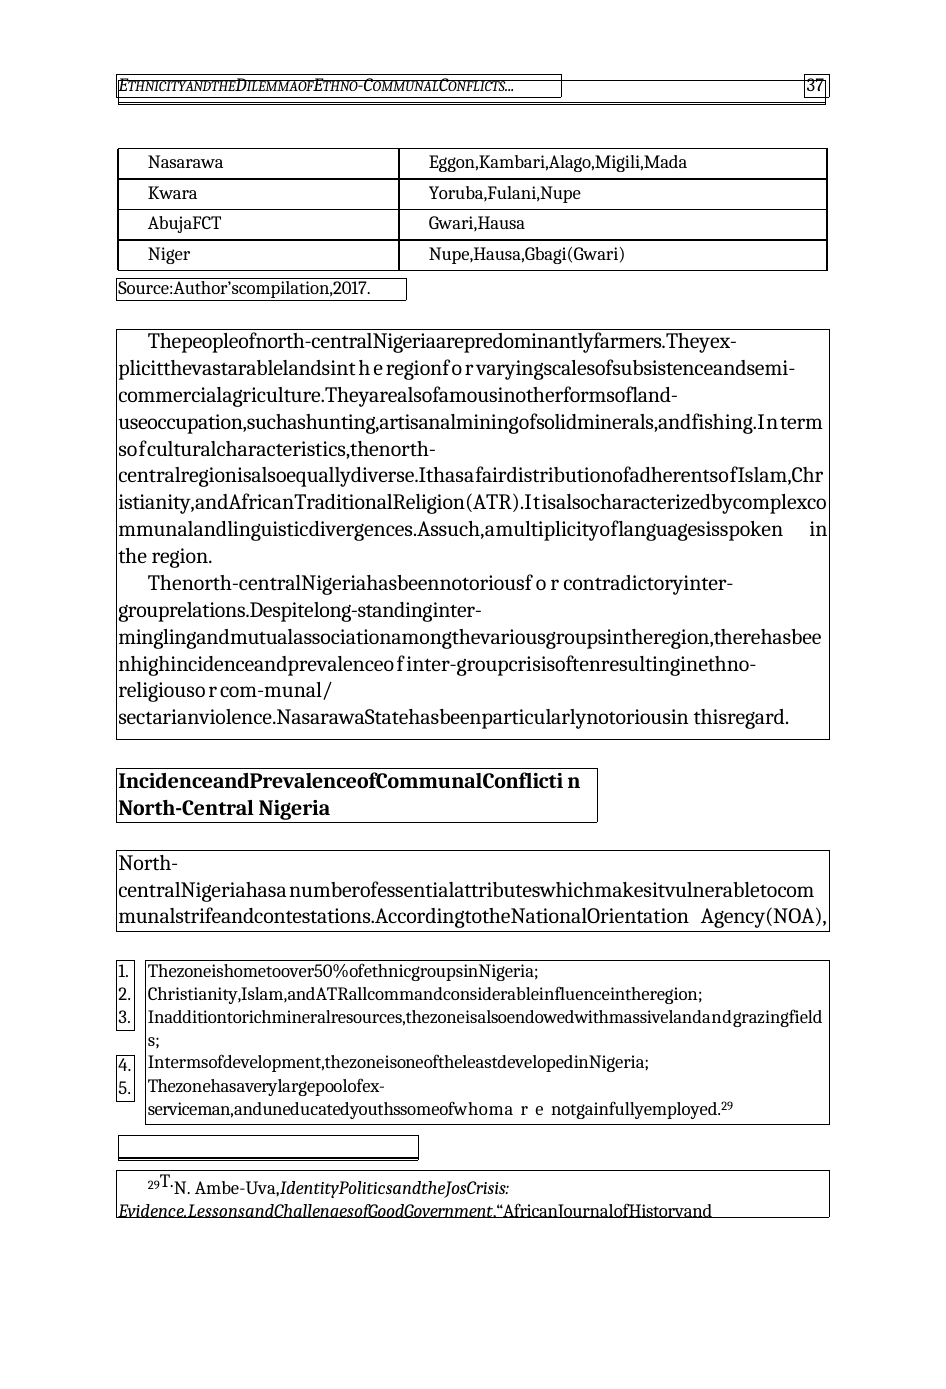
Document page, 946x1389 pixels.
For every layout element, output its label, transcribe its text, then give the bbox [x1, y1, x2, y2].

text Gwari,Hausa [428, 213, 826, 234]
text Yoruba,Fulani,Nupe [428, 182, 826, 204]
text Inadditiontorichmineralresources,thezoneisalsoendowedwithmassivelandandgrazingfields; [148, 1006, 827, 1051]
text Source:Author’scompilation,2017. [118, 279, 406, 299]
text Thenorth-centralNigeriahasbeennotoriousforcontradictoryinter-grouprelations.Despitelong-standinginter-minglingandmutualassociationamongthevariousgroupsintheregion,therehasbeenhighincidenceandprevalenceofinter-groupcrisisoftenresultinginethno-religiousorcom-munal/sectarianviolence.NasarawaStatehasbeenparticularlynotoriousin thisregard. [118, 571, 827, 730]
text 2. [118, 983, 134, 1005]
text Nupe,Hausa,Gbagi(Gwari) [428, 243, 826, 265]
text Nasarawa [148, 152, 398, 173]
text ETHNICITYANDTHEDILEMMAOFETHNO-COMMUNALCONFLICTS... [119, 81, 561, 96]
text Thezoneishometoover50%ofethnicgroupsinNigeria; [148, 961, 829, 982]
text 37 [806, 75, 829, 96]
text Christianity,Islam,andATRallcommandconsiderableinfluenceintheregion; [148, 983, 829, 1005]
text AbujaFCT [148, 213, 398, 234]
text Intermsofdevelopment,thezoneisoneoftheleastdevelopedinNigeria; [148, 1052, 829, 1074]
text IncidenceandPrevalenceofCommunalConflictinNorth-Central Nigeria [118, 769, 595, 820]
text 29T.N. Ambe-Uva,IdentityPoliticsandtheJosCrisis: Evidence,LessonsandChallengesofGoodGovernment,“AfricanJournalofHistoryand Culture”2010,Vol.2,No.3,pp.42–52. [118, 1171, 827, 1217]
text North-centralNigeriahasanumberofessentialattributeswhichmakesitvulnerabletocommunalstrifeandcontestations.AccordingtotheNationalOrientation Agency(NOA), thesefeaturesinclude: [118, 851, 827, 931]
text 4. [118, 1056, 134, 1076]
text Eggon,Kambari,Alago,Migili,Mada [428, 152, 826, 173]
text Niger [148, 243, 398, 265]
text [118, 75, 561, 80]
text Thezonehasaverylargepoolofex-serviceman,anduneducatedyouthssomeofwhomarenotgainfullyemployed.29 [148, 1075, 827, 1120]
text 1. [118, 961, 134, 982]
text 5. [118, 1078, 134, 1099]
text Thepeopleofnorth-centralNigeriaarepredominantlyfarmers.Theyex-plicitthevastarablelandsintheregionforvaryingscalesofsubsistenceandsemi-commercialagriculture.Theyarealsofamousinotherformsofland-useoccupation,suchashunting,artisanalminingofsolidminerals,andfishing.Intermsofculturalcharacteristics,thenorth-centralregionisalsoequallydiverse.IthasafairdistributionofadherentsofIslam,Christianity,andAfricanTraditionalReligion(ATR).Itisalsocharacterizedbycomplexcommunalandlinguisticdivergences.Assuch,amultiplicityoflanguagesisspoken in the region. [118, 330, 827, 569]
text Kwara [148, 182, 398, 204]
text 3. [118, 1006, 134, 1028]
